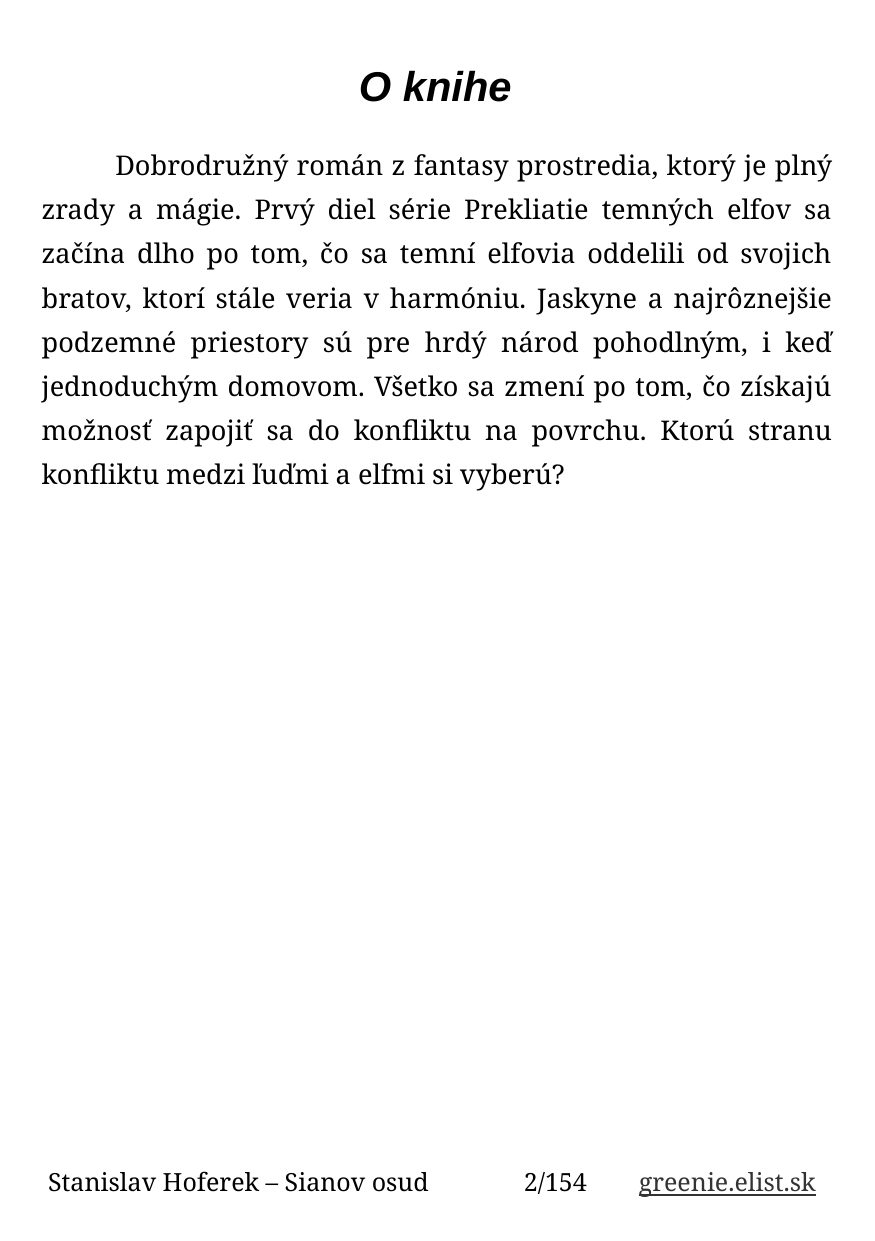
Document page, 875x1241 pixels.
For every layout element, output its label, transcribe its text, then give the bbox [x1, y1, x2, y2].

text Dobrodružný román z fantasy prostredia, ktorý je plný zrady a mágie. Prvý diel série Prekliatie temných elfov sa začína dlho po tom, čo sa temní elfovia oddelili od svojich bratov, ktorí stále veria v harmóniu. Jaskyne a najrôznejšie podzemné priestory sú pre hrdý národ pohodlným, i keď jednoduchým domovom. Všetko sa zmení po tom, čo získajú možnosť zapojiť sa do konfliktu na povrchu. Ktorú stranu konfliktu medzi ľuďmi a elfmi si vyberú? [41, 147, 833, 493]
subtitle O knihe [41, 62, 833, 110]
